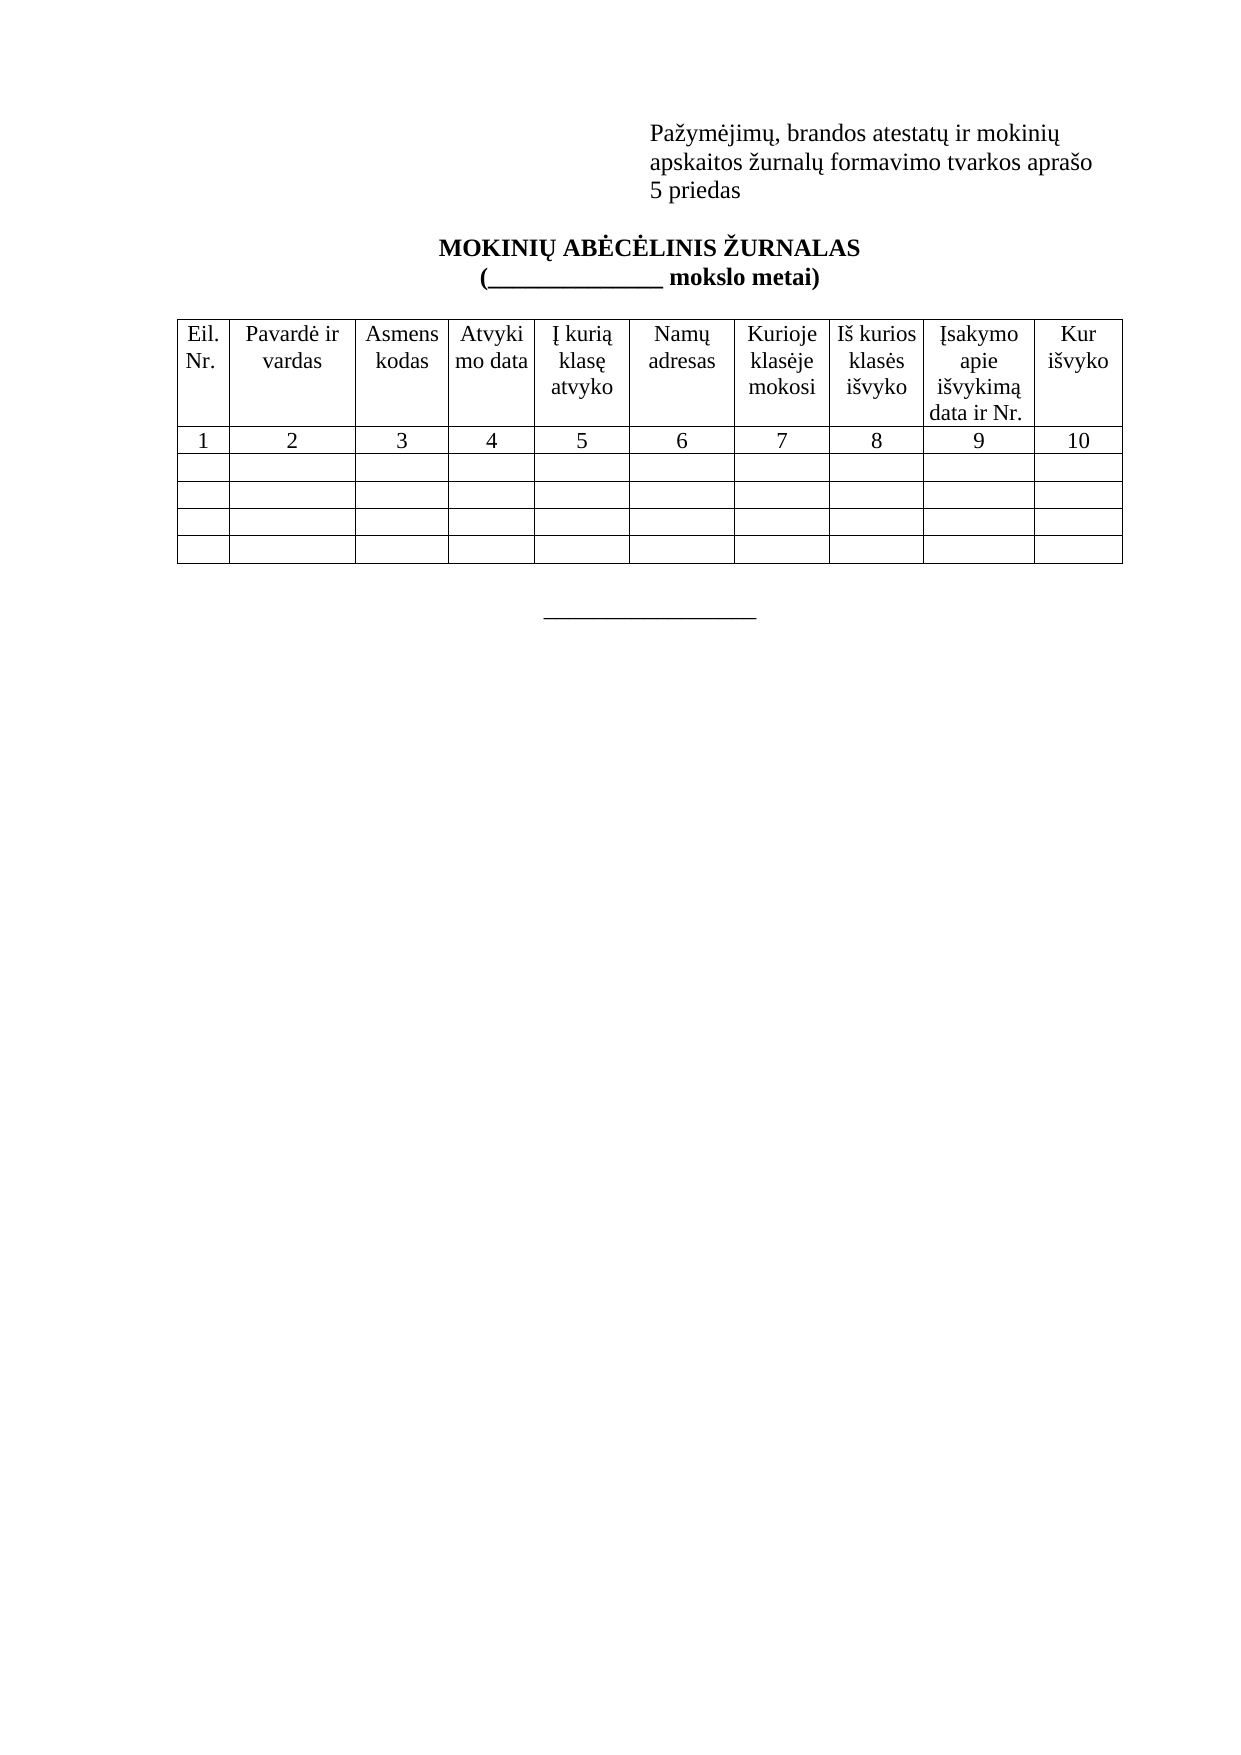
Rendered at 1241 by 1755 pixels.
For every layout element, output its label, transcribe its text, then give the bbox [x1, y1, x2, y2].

table_cell [924, 536, 1034, 563]
table_header Namų adresas [630, 320, 734, 426]
table_cell [630, 509, 734, 535]
table_cell [449, 482, 534, 508]
table_header Kurioje klasėje mokosi [735, 320, 829, 426]
table_cell [230, 509, 355, 535]
text MOKINIŲ ABĖCĖLINIS ŽURNALAS [177, 233, 1122, 262]
table_cell [630, 482, 734, 508]
table_cell 3 [356, 427, 448, 453]
table_cell [830, 454, 923, 481]
table_cell 2 [230, 427, 355, 453]
table_cell 10 [1035, 427, 1122, 453]
table_cell [178, 482, 229, 508]
table_cell [356, 536, 448, 563]
table_cell [449, 454, 534, 481]
table_cell [535, 454, 629, 481]
table_cell [830, 536, 923, 563]
table_cell [535, 509, 629, 535]
table_cell [230, 536, 355, 563]
table_cell [178, 454, 229, 481]
text 5 priedas [649, 176, 1122, 204]
table_cell [535, 482, 629, 508]
table_cell [178, 509, 229, 535]
table_cell [735, 482, 829, 508]
table_cell [1035, 536, 1122, 563]
table_cell [449, 509, 534, 535]
table_cell [924, 509, 1034, 535]
table_header Kur išvyko [1035, 320, 1122, 426]
table_cell 9 [924, 427, 1034, 453]
table_header Į kurią klasę atvyko [535, 320, 629, 426]
table_header Asmens kodas [356, 320, 448, 426]
text _________________ [177, 593, 1122, 621]
text Pažymėjimų, brandos atestatų ir mokinių [649, 118, 1122, 147]
text (______________ mokslo metai) [177, 262, 1122, 291]
table_header Iš kurios klasės išvyko [830, 320, 923, 426]
table_cell [230, 454, 355, 481]
table_header Pavardė ir vardas [230, 320, 355, 426]
table_cell [449, 536, 534, 563]
table_cell [735, 536, 829, 563]
table_cell [535, 536, 629, 563]
table_cell 7 [735, 427, 829, 453]
table_header Eil. Nr. [178, 320, 229, 426]
table_cell 8 [830, 427, 923, 453]
table_cell 6 [630, 427, 734, 453]
table_cell [1035, 482, 1122, 508]
table_cell [1035, 509, 1122, 535]
table_header Atvykimo data [449, 320, 534, 426]
table_cell [830, 482, 923, 508]
table_cell [924, 482, 1034, 508]
table_cell [630, 454, 734, 481]
table_cell [178, 536, 229, 563]
table_cell [356, 509, 448, 535]
table_cell [630, 536, 734, 563]
table_cell [230, 482, 355, 508]
table_cell 4 [449, 427, 534, 453]
table_cell [924, 454, 1034, 481]
table_cell [735, 454, 829, 481]
table_cell 5 [535, 427, 629, 453]
table_cell [1035, 454, 1122, 481]
table_cell [356, 482, 448, 508]
table_cell [830, 509, 923, 535]
table_cell 1 [178, 427, 229, 453]
table_header Įsakymo apie išvykimą data ir Nr. [924, 320, 1034, 426]
text apskaitos žurnalų formavimo tvarkos aprašo [649, 147, 1122, 176]
table_cell [735, 509, 829, 535]
table_cell [356, 454, 448, 481]
